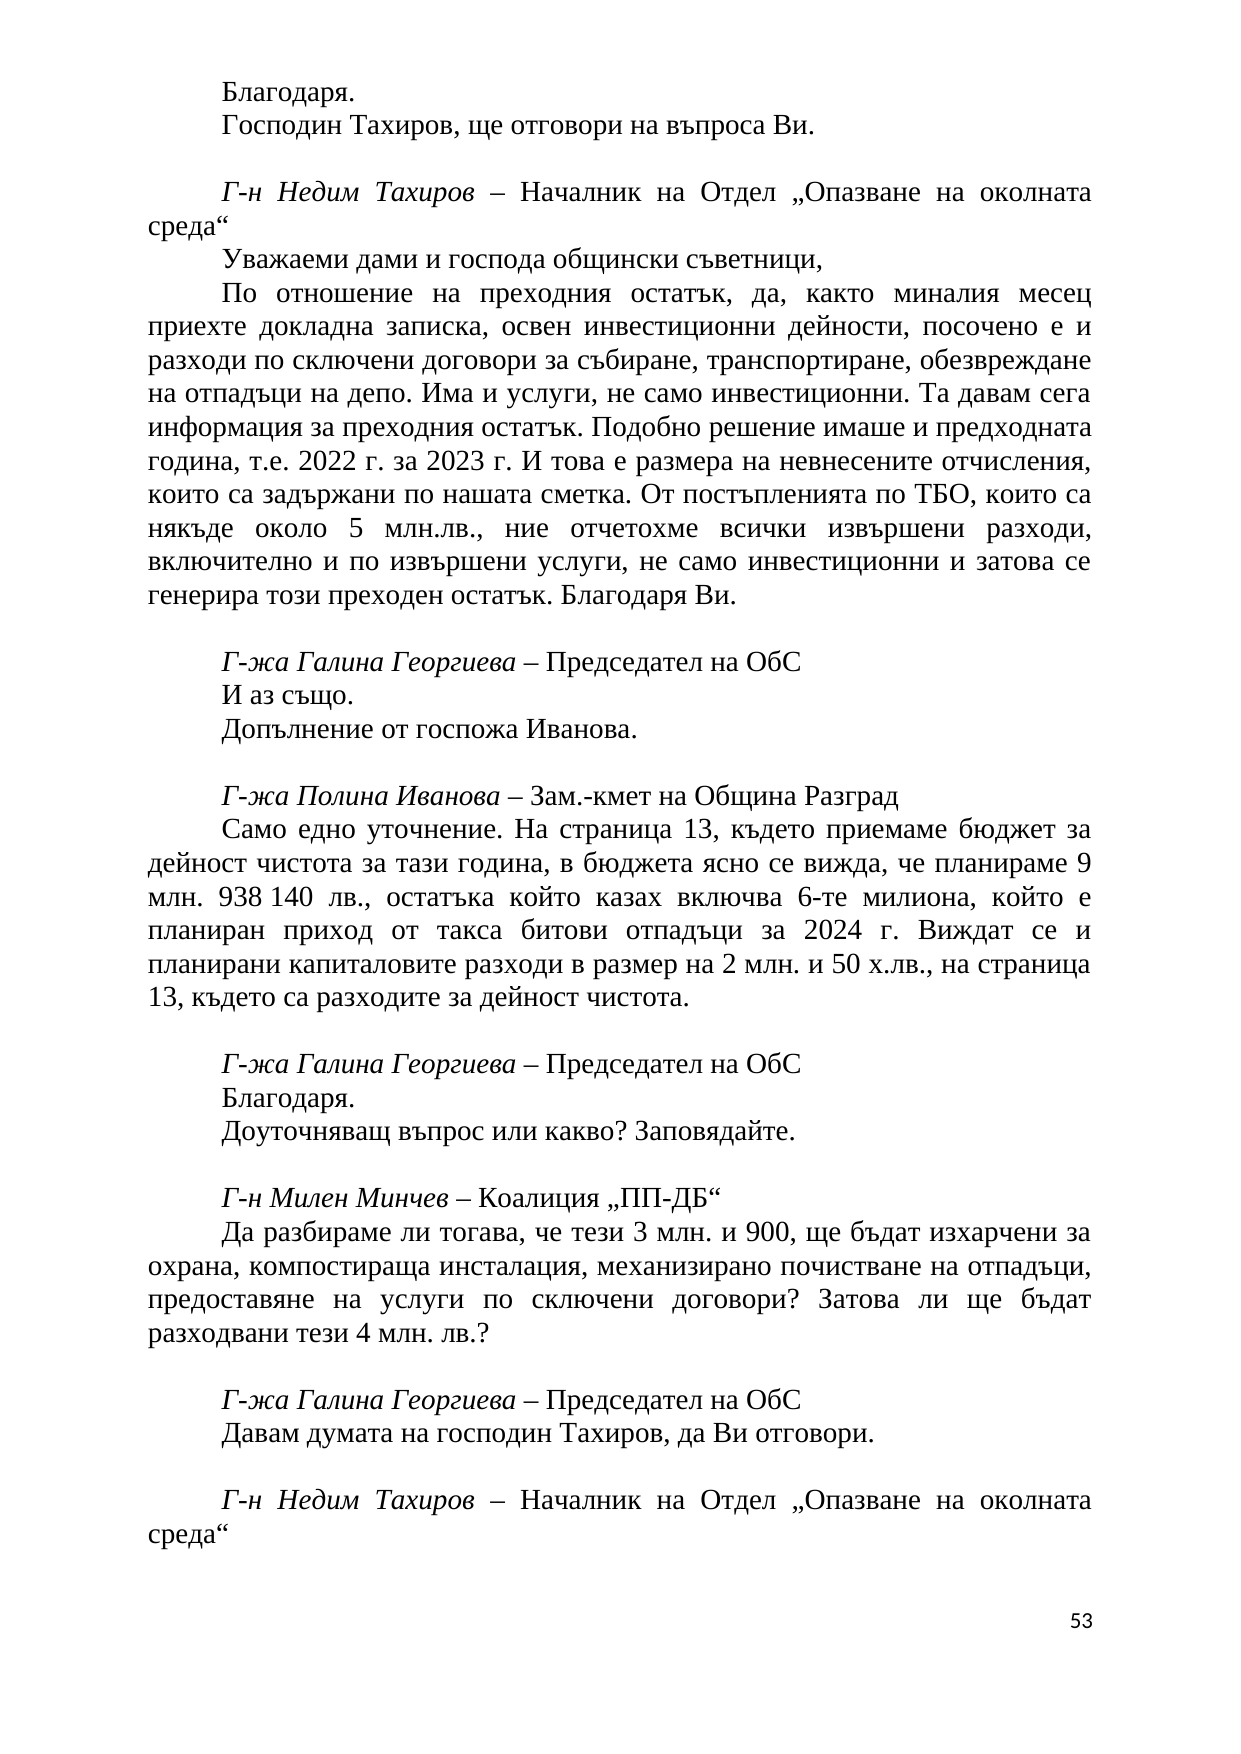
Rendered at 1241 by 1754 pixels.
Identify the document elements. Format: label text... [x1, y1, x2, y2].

text Г-н Недим Тахиров – Началник на Отдел „Опазване на околната среда“ [148, 174, 1093, 241]
text Допълнение от госпожа Иванова. [148, 711, 1093, 744]
text Г-жа Галина Георгиева – Председател на ОбС [148, 1382, 1093, 1415]
text Давам думата на господин Тахиров, да Ви отговори. [148, 1415, 1093, 1449]
text Г-н Недим Тахиров – Началник на Отдел „Опазване на околната среда“ [148, 1482, 1093, 1549]
text Г-жа Полина Иванова – Зам.-кмет на Община Разград [148, 778, 1093, 812]
text Г-н Милен Минчев – Коалиция „ПП-ДБ“ [148, 1181, 1093, 1214]
text Благодаря. [148, 74, 1093, 107]
text Благодаря. [148, 1080, 1093, 1113]
text Да разбираме ли тогава, че тези 3 млн. и 900, ще бъдат изхарчени за охрана, компостираща инсталация, механизирано почистване на отпадъци, предоставяне на услуги по сключени договори? Затова ли ще бъдат разходвани тези 4 млн. лв.? [148, 1214, 1093, 1348]
text По отношение на преходния остатък, да, както миналия месец приехте докладна записка, освен инвестиционни дейности, посочено е и разходи по сключени договори за събиране, транспортиране, обезвреждане на отпадъци на депо. Има и услуги, не само инвестиционни. Та давам сега информация за преходния остатък. Подобно решение имаше и предходната година, т.е. 2022 г. за 2023 г. И това е размера на невнесените отчисления, които са задържани по нашата сметка. От постъпленията по ТБО, които са някъде около 5 млн.лв., ние отчетохме всички извършени разходи, включително и по извършени услуги, не само инвестиционни и затова се генерира този преходен остатък. Благодаря Ви. [148, 275, 1093, 610]
text Доуточняващ въпрос или какво? Заповядайте. [148, 1113, 1093, 1147]
text Г-жа Галина Георгиева – Председател на ОбС [148, 1046, 1093, 1080]
text И аз също. [148, 677, 1093, 711]
text Само едно уточнение. На страница 13, където приемаме бюджет за дейност чистота за тази година, в бюджета ясно се вижда, че планираме 9 млн. 938 140 лв., остатъка който казах включва 6-те милиона, който е планиран приход от такса битови отпадъци за 2024 г. Виждат се и планирани капиталовите разходи в размер на 2 млн. и 50 х.лв., на страница 13, където са разходите за дейност чистота. [148, 812, 1093, 1013]
text Уважаеми дами и господа общински съветници, [148, 241, 1093, 275]
text Господин Тахиров, ще отговори на въпроса Ви. [148, 107, 1093, 141]
text Г-жа Галина Георгиева – Председател на ОбС [148, 644, 1093, 677]
